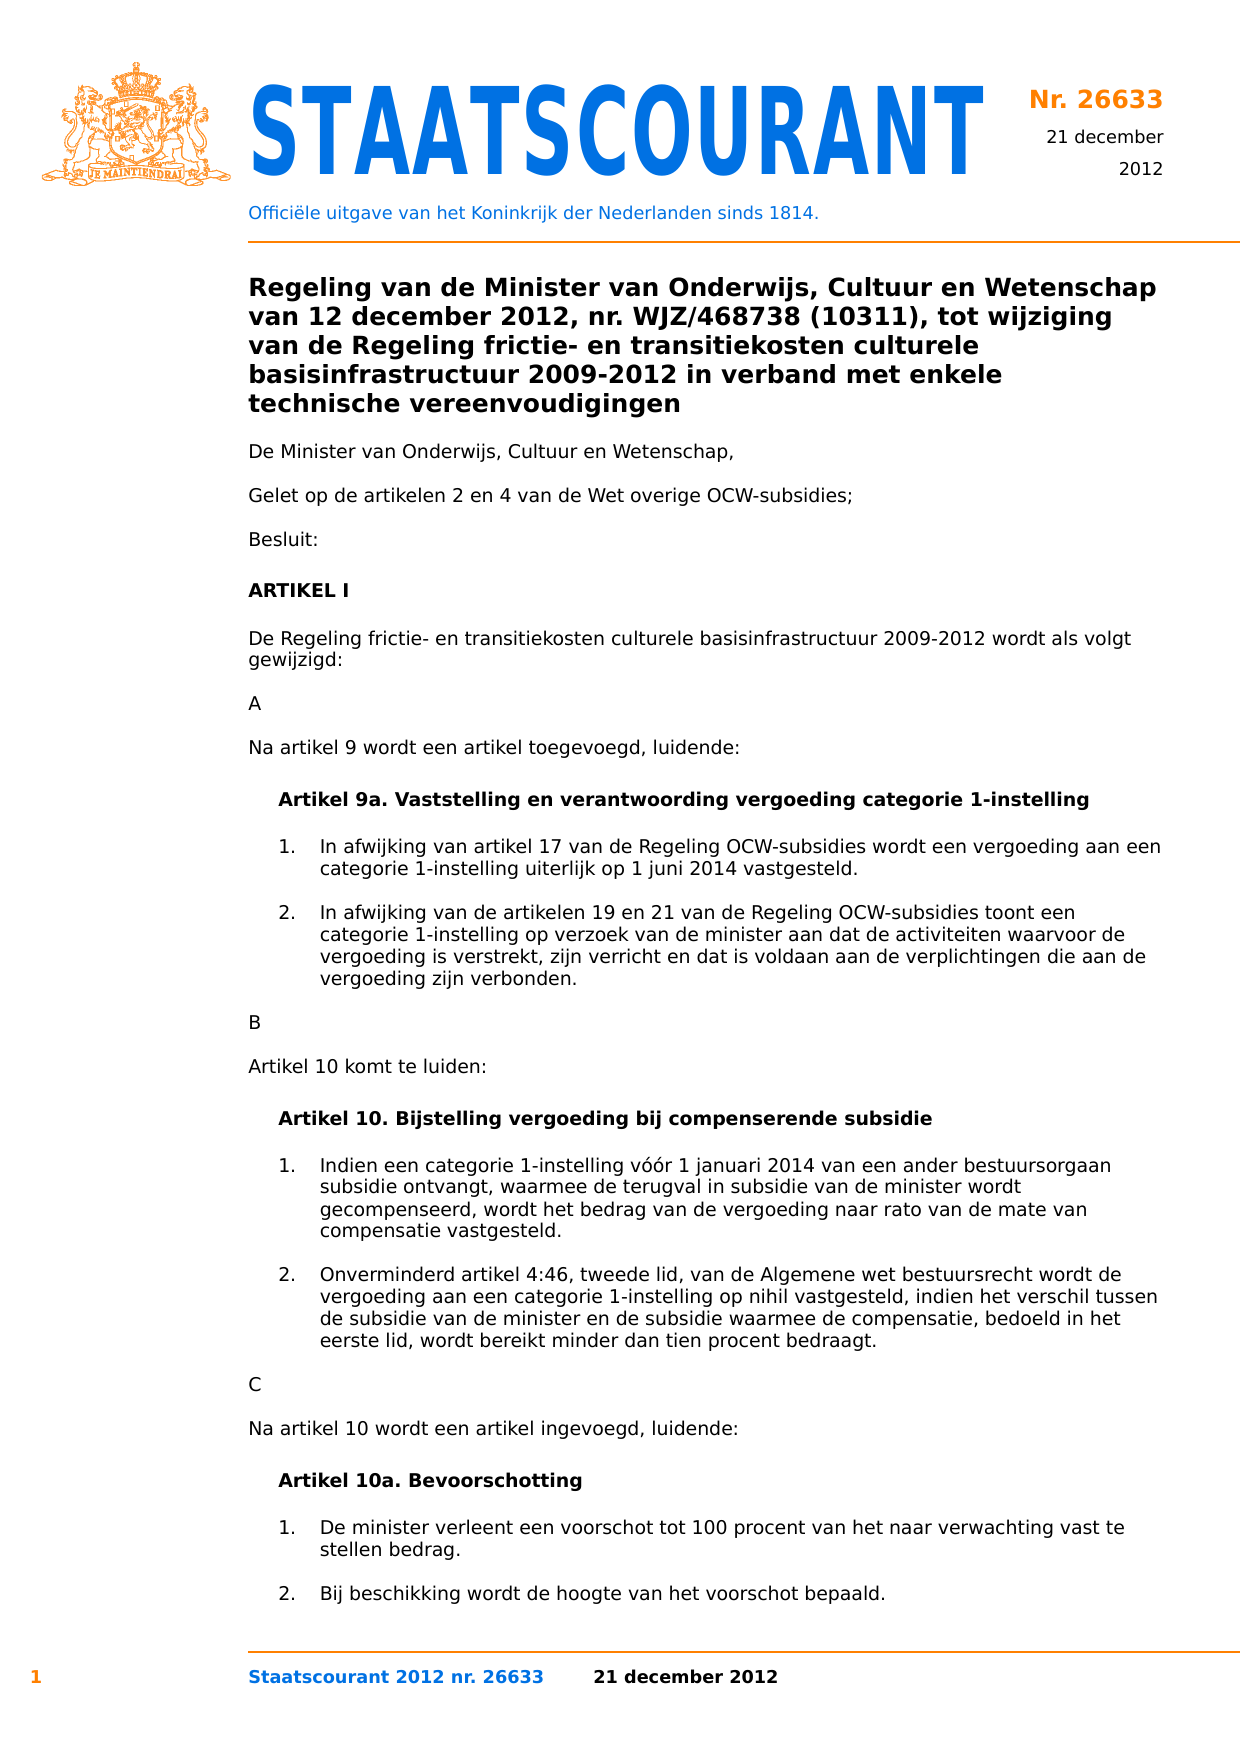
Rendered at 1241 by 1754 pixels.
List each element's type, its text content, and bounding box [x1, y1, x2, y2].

subtitle Artikel 10a. Bevoorschotting [278, 1470, 1163, 1492]
text 2. Onverminderd artikel 4:46, tweede lid, van de Algemene wet bestuursrecht wordt de vergoeding aan een categorie 1-instelling op nihil vastgesteld, indien het verschil tussen de subsidie van de minister en de subsidie waarmee de compensatie, bedoeld in het eerste lid, wordt bereikt minder dan tien procent bedraagt. [278, 1264, 1163, 1352]
text De Regeling frictie- en transitiekosten culturele basisinfrastructuur 2009-2012 wordt als volgt gewijzigd: [248, 627, 1163, 671]
subtitle Artikel 10. Bijstelling vergoeding bij compenserende subsidie [278, 1107, 1163, 1129]
text 1. In afwijking van artikel 17 van de Regeling OCW-subsidies wordt een vergoeding aan een categorie 1-instelling uiterlijk op 1 juni 2014 vastgesteld. [278, 836, 1163, 880]
text Gelet op de artikelen 2 en 4 van de Wet overige OCW-subsidies; [248, 484, 1163, 507]
text De Minister van Onderwijs, Cultuur en Wetenschap, [248, 441, 1163, 463]
text 2. In afwijking van de artikelen 19 en 21 van de Regeling OCW-subsidies toont een categorie 1-instelling op verzoek van de minister aan dat de activiteiten waarvoor de vergoeding is verstrekt, zijn verricht en dat is voldaan aan de verplichtingen die aan de vergoeding zijn verbonden. [278, 902, 1163, 990]
subtitle Regeling van de Minister van Onderwijs, Cultuur en Wetenschap van 12 december 2012, nr. WJZ/468738 (10311), tot wijziging van de Regeling frictie- en transitiekosten culturele basisinfrastructuur 2009-2012 in verband met enkele technische vereenvoudigingen [248, 273, 1163, 419]
text C [248, 1374, 1163, 1396]
table_cell Officiële uitgave van het Koninkrijk der Nederlanden sinds 1814. [248, 203, 1240, 241]
text 1. De minister verleent een voorschot tot 100 procent van het naar verwachting vast te stellen bedrag. [278, 1517, 1163, 1561]
table_header Nr. 26633 [998, 62, 1240, 121]
table_cell 2012 [998, 153, 1240, 203]
picture [41, 62, 231, 186]
table_header STAATSCOURANT [248, 62, 998, 203]
subtitle Artikel 9a. Vaststelling en verantwoording vergoeding categorie 1-instelling [278, 789, 1163, 811]
table_cell 21 december [998, 121, 1240, 153]
text Na artikel 10 wordt een artikel ingevoegd, luidende: [248, 1418, 1163, 1440]
text 1. Indien een categorie 1-instelling vóór 1 januari 2014 van een ander bestuursorgaan subsidie ontvangt, waarmee de terugval in subsidie van de minister wordt gecompenseerd, wordt het bedrag van de vergoeding naar rato van de mate van compensatie vastgesteld. [278, 1154, 1163, 1242]
text Na artikel 9 wordt een artikel toegevoegd, luidende: [248, 737, 1163, 759]
text Artikel 10 komt te luiden: [248, 1056, 1163, 1077]
text 2. Bij beschikking wordt de hoogte van het voorschot bepaald. [278, 1583, 1163, 1605]
text B [248, 1012, 1163, 1034]
text Besluit: [248, 528, 1163, 550]
text A [248, 693, 1163, 715]
table_header [25, 62, 248, 241]
subtitle ARTIKEL I [248, 580, 1163, 602]
